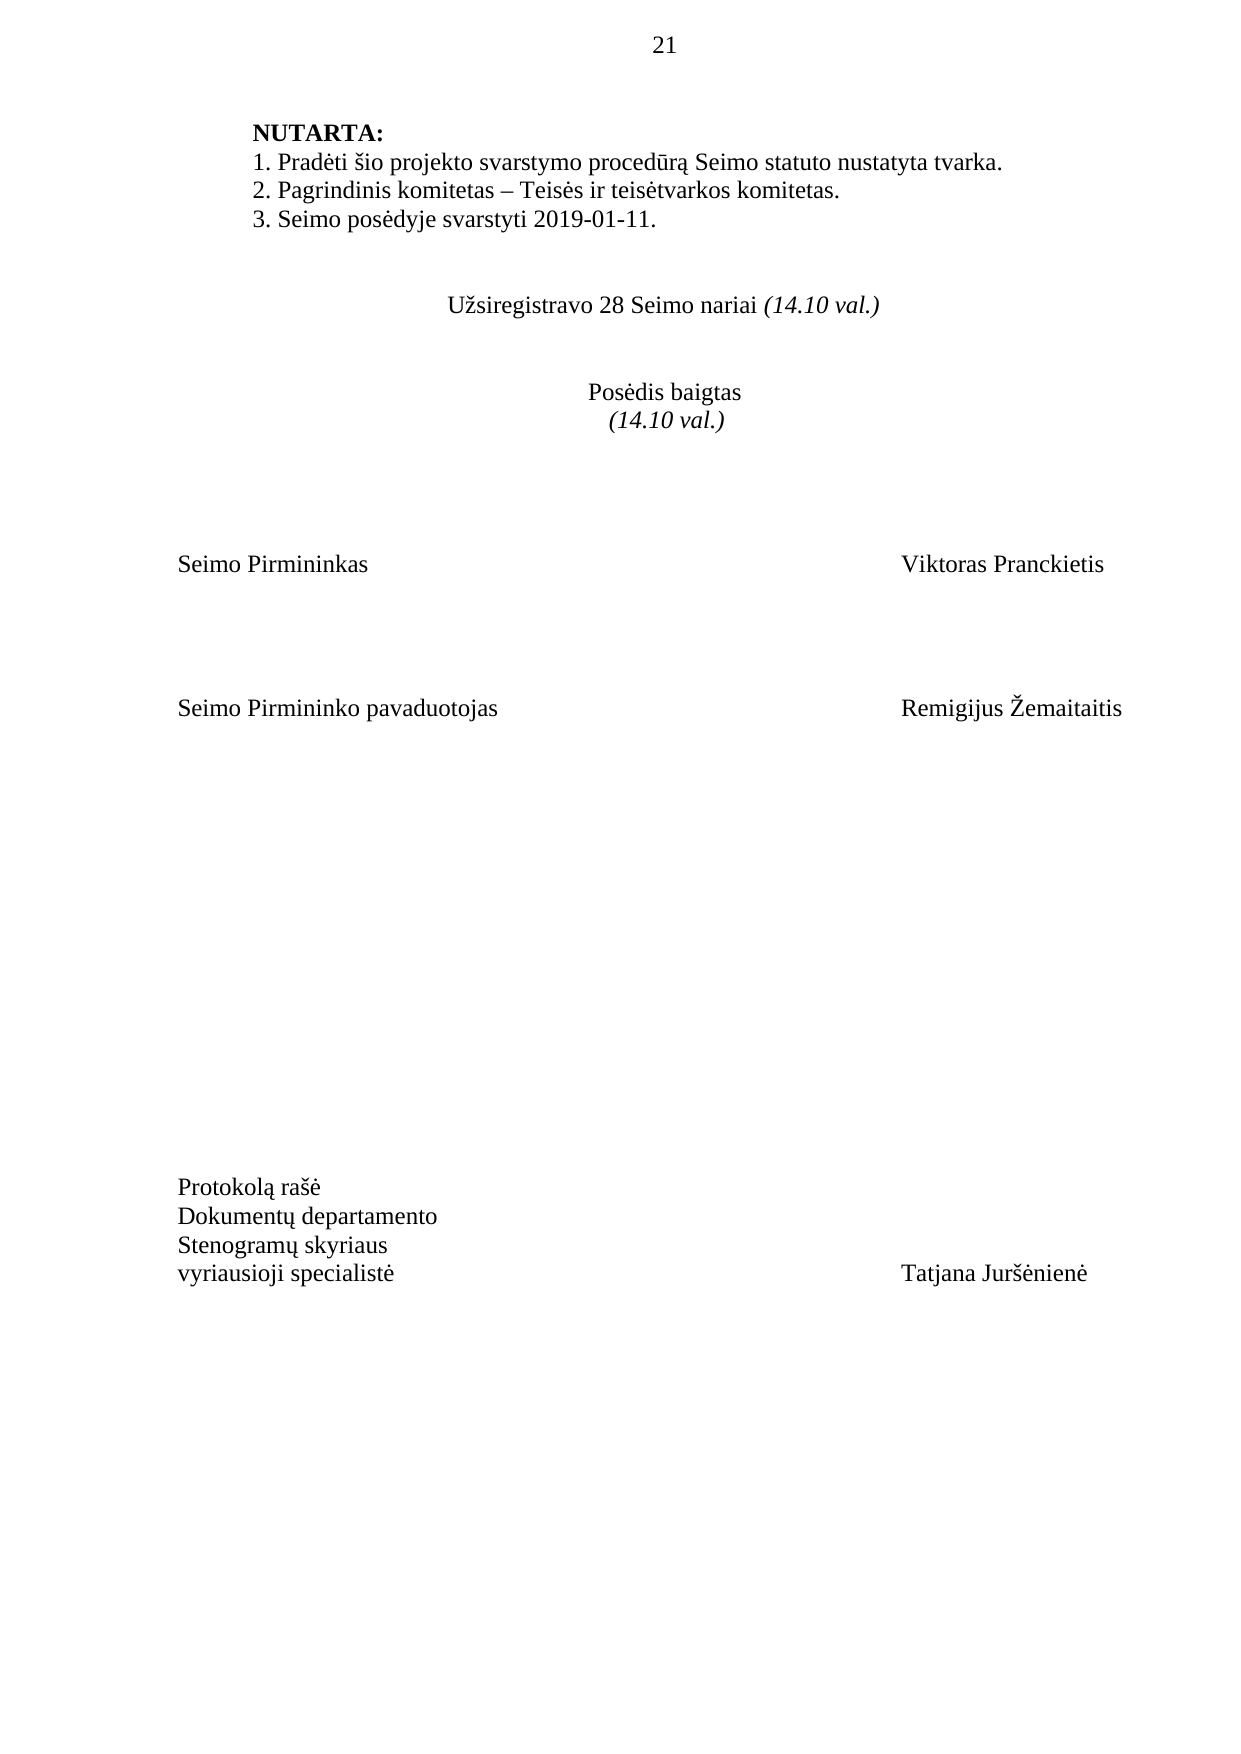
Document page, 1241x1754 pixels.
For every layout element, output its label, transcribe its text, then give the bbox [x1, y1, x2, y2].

text 3. Seimo posėdyje svarstyti 2019-01-11. [177, 204, 1152, 233]
text NUTARTA: [177, 118, 1152, 147]
text (14.10 val.) [177, 406, 1152, 434]
text Seimo Pirmininko pavaduotojas Remigijus Žemaitaitis [177, 693, 1152, 722]
text Stenogramų skyriaus [177, 1230, 1152, 1258]
text Protokolą rašė [177, 1172, 1152, 1201]
text 2. Pagrindinis komitetas – Teisės ir teisėtvarkos komitetas. [177, 176, 1152, 204]
text vyriausioji specialistė Tatjana Juršėnienė [177, 1258, 1152, 1287]
text Dokumentų departamento [177, 1201, 1152, 1230]
text Užsiregistravo 28 Seimo nariai (14.10 val.) [177, 291, 1152, 319]
text 1. Pradėti šio projekto svarstymo procedūrą Seimo statuto nustatyta tvarka. [177, 147, 1152, 176]
text Seimo Pirmininkas Viktoras Pranckietis [177, 549, 1152, 578]
text Posėdis baigtas [177, 377, 1152, 406]
